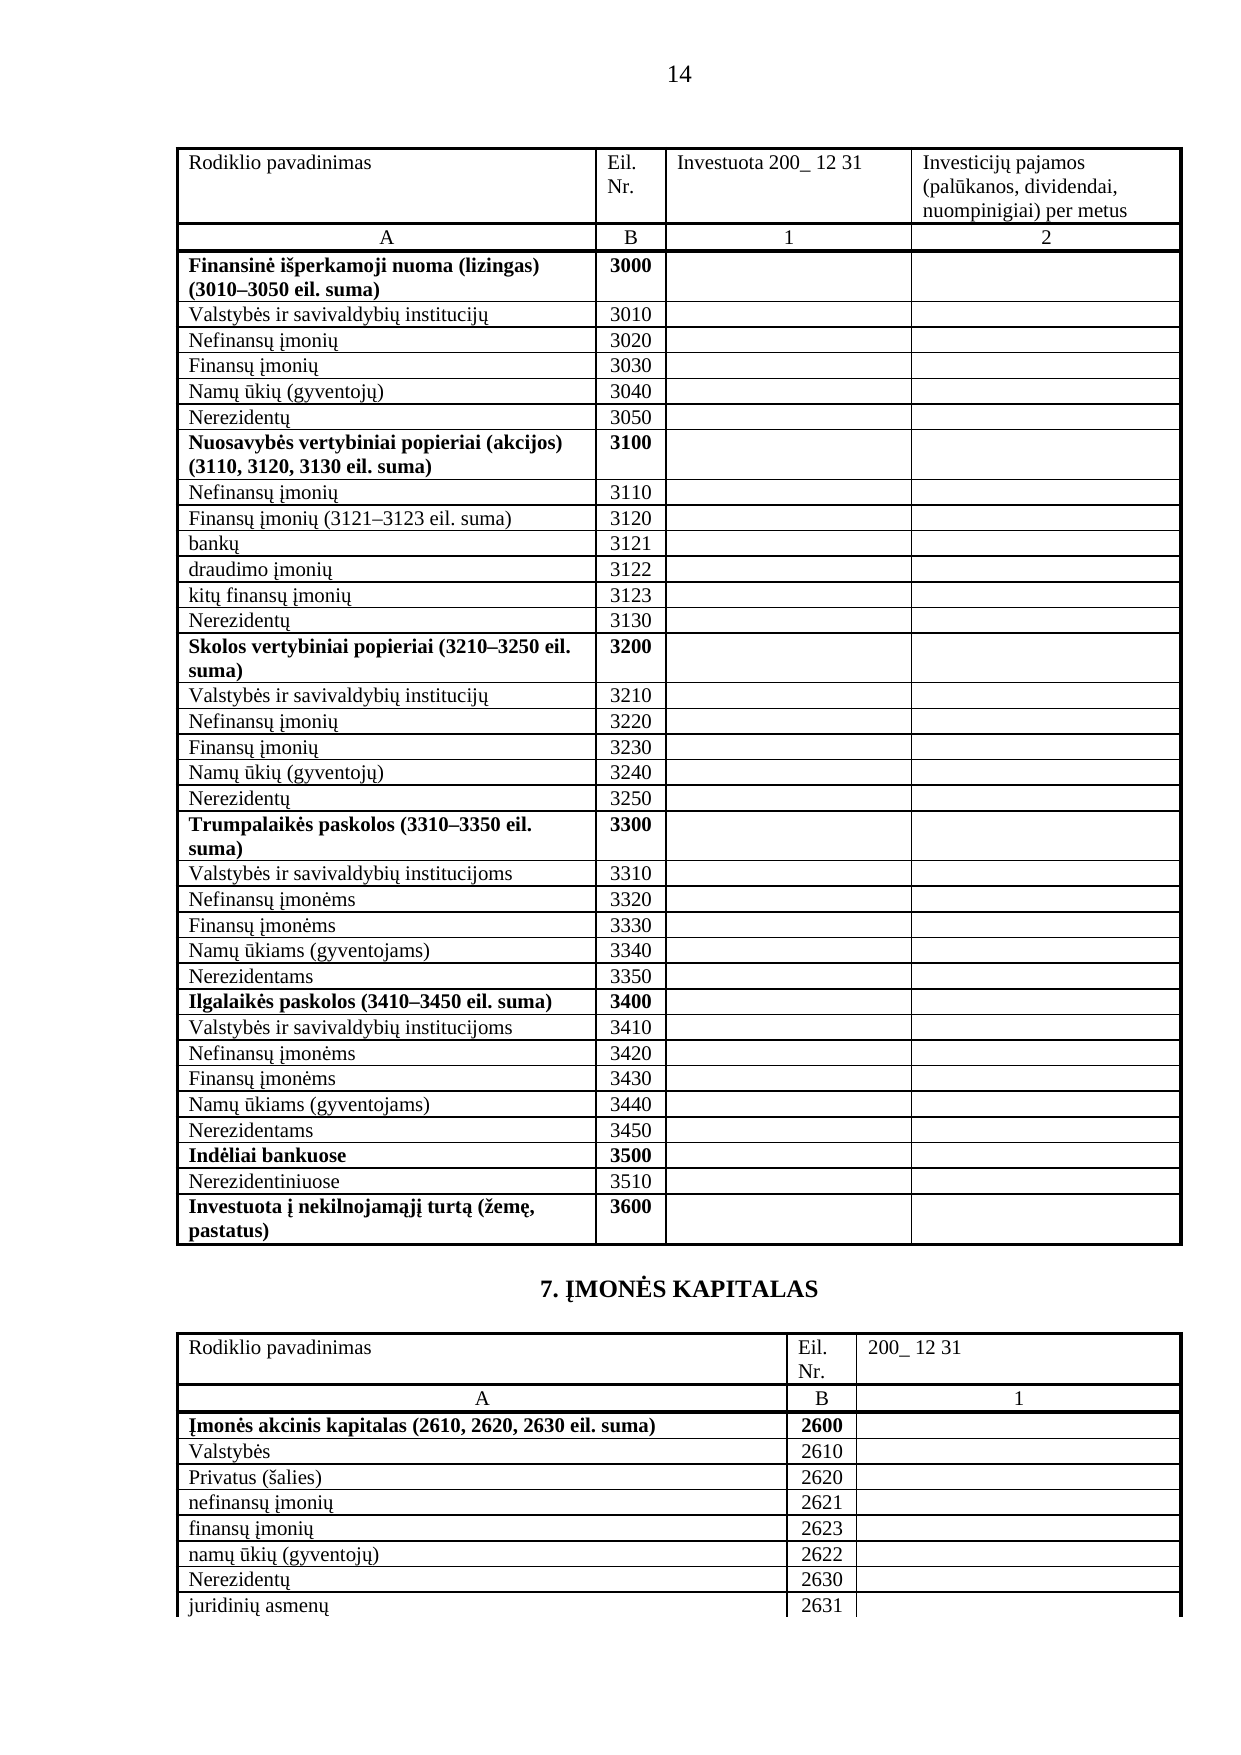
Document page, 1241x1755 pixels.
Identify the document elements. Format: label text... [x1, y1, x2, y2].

table_cell [912, 1143, 1179, 1167]
table_cell [912, 506, 1179, 530]
table_header Investuota 200_ 12 31 [667, 150, 911, 222]
table_cell [667, 634, 911, 682]
table_cell 3050 [597, 405, 665, 429]
table_cell A [179, 1386, 786, 1410]
table_cell [667, 302, 911, 326]
table_cell juridinių asmenų [179, 1593, 786, 1617]
table_cell Investuota į nekilnojamąjį turtą (žemę, pastatus) [179, 1195, 595, 1242]
table_cell [667, 506, 911, 530]
table_cell [912, 353, 1179, 377]
table_cell [857, 1465, 1179, 1489]
table_cell [912, 328, 1179, 352]
table_cell 3010 [597, 302, 665, 326]
table_cell 3410 [597, 1015, 665, 1039]
table_cell [667, 709, 911, 733]
table_header Rodiklio pavadinimas [179, 150, 595, 222]
table_cell [667, 1041, 911, 1065]
table_cell Namų ūkiams (gyventojams) [179, 938, 595, 962]
table_cell [912, 430, 1179, 478]
table_cell Namų ūkių (gyventojų) [179, 379, 595, 403]
table_cell [667, 328, 911, 352]
table_cell [912, 735, 1179, 759]
table_cell 3350 [597, 964, 665, 988]
table_cell [667, 760, 911, 784]
table_cell 3100 [597, 430, 665, 478]
table_cell Nerezidentams [179, 1118, 595, 1142]
table_cell [667, 990, 911, 1013]
table_cell [912, 861, 1179, 885]
table_cell 3020 [597, 328, 665, 352]
table_cell Nerezidentiniuose [179, 1169, 595, 1193]
table_cell 2631 [788, 1593, 856, 1617]
table_cell 3000 [597, 253, 665, 301]
table_cell 2 [912, 225, 1179, 249]
table_cell Skolos vertybiniai popieriai (3210–3250 eil. suma) [179, 634, 595, 682]
table_cell Nefinansų įmonių [179, 480, 595, 504]
table_cell [667, 1118, 911, 1142]
table_cell [667, 405, 911, 429]
table_cell finansų įmonių [179, 1516, 786, 1540]
table_cell 3040 [597, 379, 665, 403]
table_cell [667, 1015, 911, 1039]
table_cell nefinansų įmonių [179, 1490, 786, 1514]
table_cell 3500 [597, 1143, 665, 1167]
table_cell 3450 [597, 1118, 665, 1142]
table_cell Valstybės ir savivaldybių institucijoms [179, 861, 595, 885]
table_cell [667, 786, 911, 810]
table_cell Nefinansų įmonėms [179, 1041, 595, 1065]
table_cell [912, 405, 1179, 429]
table_cell [667, 379, 911, 403]
table_cell [912, 709, 1179, 733]
table_cell [667, 1195, 911, 1242]
table_cell B [788, 1386, 856, 1410]
table_cell [667, 735, 911, 759]
table_cell 3030 [597, 353, 665, 377]
table_cell [667, 938, 911, 962]
table_cell 3420 [597, 1041, 665, 1065]
table_cell [912, 683, 1179, 707]
table_cell Finansinė išperkamoji nuoma (lizingas) (3010–3050 eil. suma) [179, 253, 595, 301]
table_cell Valstybės ir savivaldybių institucijų [179, 683, 595, 707]
table_header Investicijų pajamos (palūkanos, dividendai, nuompinigiai) per metus [912, 150, 1179, 222]
table_cell [857, 1542, 1179, 1566]
table_cell 3200 [597, 634, 665, 682]
table_cell 2600 [788, 1414, 856, 1437]
table_cell Nuosavybės vertybiniai popieriai (akcijos) (3110, 3120, 3130 eil. suma) [179, 430, 595, 478]
table_cell [912, 1169, 1179, 1193]
table_cell 1 [857, 1386, 1179, 1410]
table_cell Finansų įmonių [179, 353, 595, 377]
table_cell A [179, 225, 595, 249]
table_cell 3110 [597, 480, 665, 504]
table_cell [667, 1169, 911, 1193]
table_cell Nerezidentų [179, 608, 595, 632]
table_cell [667, 253, 911, 301]
table_cell 3250 [597, 786, 665, 810]
table_cell [667, 861, 911, 885]
table_cell 3320 [597, 887, 665, 911]
table_cell [912, 812, 1179, 860]
table_cell 3430 [597, 1066, 665, 1090]
table_cell bankų [179, 531, 595, 555]
table_cell Valstybės ir savivaldybių institucijoms [179, 1015, 595, 1039]
table_cell [912, 480, 1179, 504]
table_cell Privatus (šalies) [179, 1465, 786, 1489]
table_cell Įmonės akcinis kapitalas (2610, 2620, 2630 eil. suma) [179, 1414, 786, 1437]
table_cell Namų ūkių (gyventojų) [179, 760, 595, 784]
table_cell 2630 [788, 1567, 856, 1591]
table_cell [667, 608, 911, 632]
table_cell Finansų įmonėms [179, 913, 595, 937]
table_cell [857, 1593, 1179, 1617]
table_cell [912, 1092, 1179, 1116]
table_cell 3440 [597, 1092, 665, 1116]
table_cell 3210 [597, 683, 665, 707]
table_cell [667, 1066, 911, 1090]
table_cell [667, 1092, 911, 1116]
table_cell Ilgalaikės paskolos (3410–3450 eil. suma) [179, 990, 595, 1013]
table_cell 3300 [597, 812, 665, 860]
table_cell Trumpalaikės paskolos (3310–3350 eil. suma) [179, 812, 595, 860]
table_cell Valstybės [179, 1439, 786, 1463]
table_cell [857, 1567, 1179, 1591]
table_cell 3121 [597, 531, 665, 555]
table_cell 3230 [597, 735, 665, 759]
table_cell [857, 1516, 1179, 1540]
table_cell [912, 964, 1179, 988]
table_cell [667, 812, 911, 860]
table_cell [912, 379, 1179, 403]
table_cell [667, 683, 911, 707]
table_cell [912, 1195, 1179, 1242]
table_cell [912, 1066, 1179, 1090]
table_cell [912, 302, 1179, 326]
table_cell 2610 [788, 1439, 856, 1463]
table_cell namų ūkių (gyventojų) [179, 1542, 786, 1566]
table_cell 3130 [597, 608, 665, 632]
table_cell 3510 [597, 1169, 665, 1193]
table_cell [912, 1015, 1179, 1039]
table_cell Finansų įmonėms [179, 1066, 595, 1090]
table_cell [912, 1118, 1179, 1142]
table_cell [912, 760, 1179, 784]
table_cell 1 [667, 225, 911, 249]
table_cell Nerezidentų [179, 405, 595, 429]
table_cell 3220 [597, 709, 665, 733]
table_cell [912, 253, 1179, 301]
table_cell [667, 480, 911, 504]
table_cell [667, 353, 911, 377]
table_cell [667, 1143, 911, 1167]
table_cell [912, 557, 1179, 581]
table_cell [912, 583, 1179, 607]
table_cell [912, 531, 1179, 555]
table_cell Nerezidentų [179, 786, 595, 810]
table_cell Nefinansų įmonėms [179, 887, 595, 911]
table_cell kitų finansų įmonių [179, 583, 595, 607]
table_cell [912, 1041, 1179, 1065]
table_cell Namų ūkiams (gyventojams) [179, 1092, 595, 1116]
table_cell [912, 990, 1179, 1013]
table_cell [912, 913, 1179, 937]
table_header Eil. Nr. [788, 1335, 856, 1383]
table_cell [912, 608, 1179, 632]
table_cell Finansų įmonių [179, 735, 595, 759]
table_cell 3122 [597, 557, 665, 581]
table_cell 3310 [597, 861, 665, 885]
table_cell [912, 786, 1179, 810]
table_cell 2623 [788, 1516, 856, 1540]
table_cell Valstybės ir savivaldybių institucijų [179, 302, 595, 326]
table_cell B [597, 225, 665, 249]
table_cell [857, 1439, 1179, 1463]
table_cell [912, 938, 1179, 962]
table_cell 2621 [788, 1490, 856, 1514]
table_cell 3340 [597, 938, 665, 962]
table_cell 2622 [788, 1542, 856, 1566]
table_cell 3123 [597, 583, 665, 607]
table_cell 3120 [597, 506, 665, 530]
table_cell [857, 1490, 1179, 1514]
table_cell [667, 887, 911, 911]
table_cell [667, 430, 911, 478]
table_header Rodiklio pavadinimas [179, 1335, 786, 1383]
table_cell 3600 [597, 1195, 665, 1242]
table_cell Nefinansų įmonių [179, 328, 595, 352]
table_cell 3400 [597, 990, 665, 1013]
table_cell draudimo įmonių [179, 557, 595, 581]
table_header Eil. Nr. [597, 150, 665, 222]
table_cell [912, 887, 1179, 911]
table_cell 3240 [597, 760, 665, 784]
table_cell [667, 913, 911, 937]
table_cell Nefinansų įmonių [179, 709, 595, 733]
table_cell [667, 964, 911, 988]
table_cell Finansų įmonių (3121–3123 eil. suma) [179, 506, 595, 530]
table_cell [912, 634, 1179, 682]
table_cell [667, 583, 911, 607]
table_cell Nerezidentams [179, 964, 595, 988]
table_cell Indėliai bankuose [179, 1143, 595, 1167]
table_cell [857, 1414, 1179, 1437]
table_cell 2620 [788, 1465, 856, 1489]
text 7. ĮMONĖS KAPITALAS [177, 1274, 1181, 1303]
table_cell 3330 [597, 913, 665, 937]
table_cell [667, 557, 911, 581]
table_header 200_ 12 31 [857, 1335, 1179, 1383]
table_cell [667, 531, 911, 555]
table_cell Nerezidentų [179, 1567, 786, 1591]
